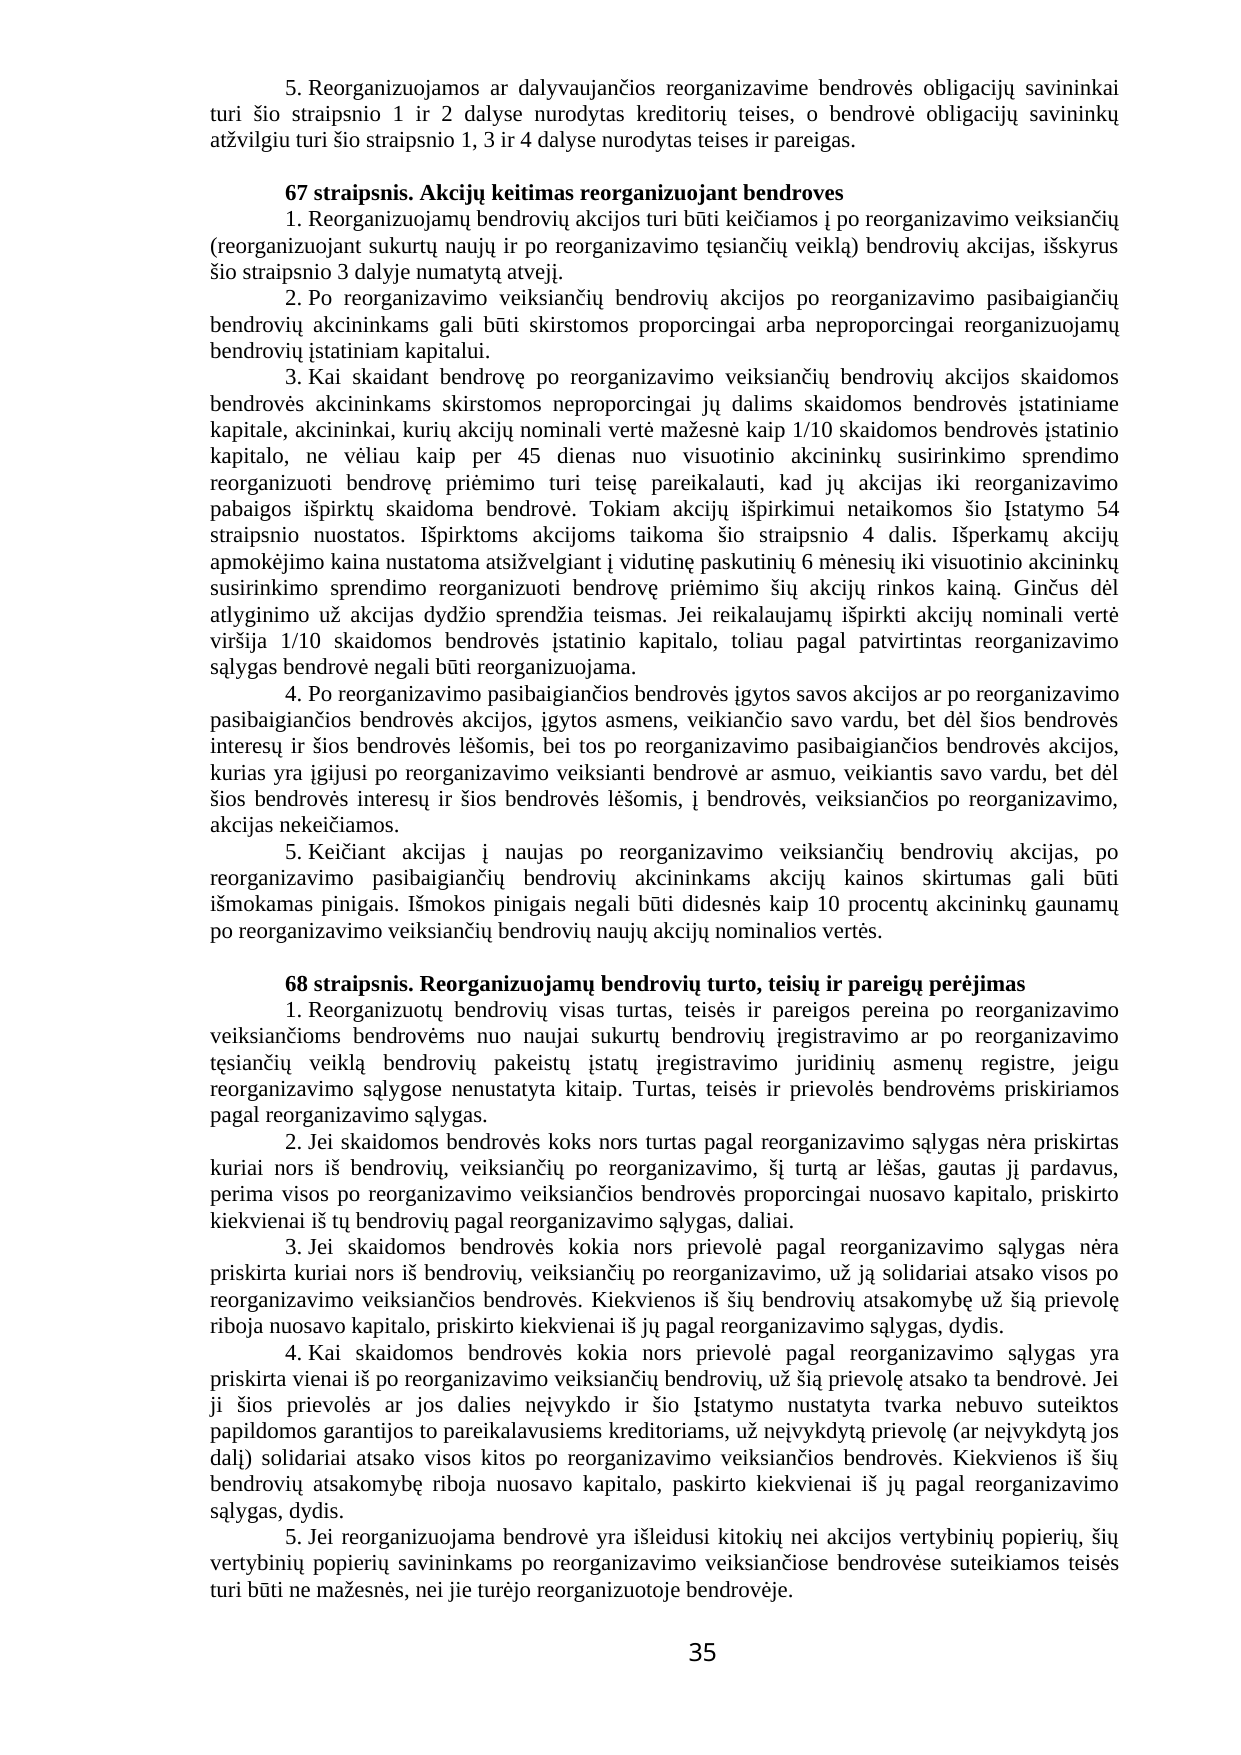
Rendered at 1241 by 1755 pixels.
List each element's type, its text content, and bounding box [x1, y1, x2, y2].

text 1. Reorganizuojamų bendrovių akcijos turi būti keičiamos į po reorganizavimo veiksiančių (reorganizuojant sukurtų naujų ir po reorganizavimo tęsiančių veiklą) bendrovių akcijas, išskyrus šio straipsnio 3 dalyje numatytą atvejį. [210, 205, 1120, 284]
text 3. Jei skaidomos bendrovės kokia nors prievolė pagal reorganizavimo sąlygas nėra priskirta kuriai nors iš bendrovių, veiksiančių po reorganizavimo, už ją solidariai atsako visos po reorganizavimo veiksiančios bendrovės. Kiekvienos iš šių bendrovių atsakomybę už šią prievolę riboja nuosavo kapitalo, priskirto kiekvienai iš jų pagal reorganizavimo sąlygas, dydis. [210, 1233, 1120, 1338]
text 4. Po reorganizavimo pasibaigiančios bendrovės įgytos savos akcijos ar po reorganizavimo pasibaigiančios bendrovės akcijos, įgytos asmens, veikiančio savo vardu, bet dėl šios bendrovės interesų ir šios bendrovės lėšomis, bei tos po reorganizavimo pasibaigiančios bendrovės akcijos, kurias yra įgijusi po reorganizavimo veiksianti bendrovė ar asmuo, veikiantis savo vardu, bet dėl šios bendrovės interesų ir šios bendrovės lėšomis, į bendrovės, veiksiančios po reorganizavimo, akcijas nekeičiamos. [210, 680, 1120, 838]
text 5. Reorganizuojamos ar dalyvaujančios reorganizavime bendrovės obligacijų savininkai turi šio straipsnio 1 ir 2 dalyse nurodytas kreditorių teises, o bendrovė obligacijų savininkų atžvilgiu turi šio straipsnio 1, 3 ir 4 dalyse nurodytas teises ir pareigas. [210, 73, 1120, 153]
text 2. Po reorganizavimo veiksiančių bendrovių akcijos po reorganizavimo pasibaigiančių bendrovių akcininkams gali būti skirstomos proporcingai arba neproporcingai reorganizuojamų bendrovių įstatiniam kapitalui. [210, 284, 1120, 363]
text 2. Jei skaidomos bendrovės koks nors turtas pagal reorganizavimo sąlygas nėra priskirtas kuriai nors iš bendrovių, veiksiančių po reorganizavimo, šį turtą ar lėšas, gautas jį pardavus, perima visos po reorganizavimo veiksiančios bendrovės proporcingai nuosavo kapitalo, priskirto kiekvienai iš tų bendrovių pagal reorganizavimo sąlygas, daliai. [210, 1128, 1120, 1233]
text 3. Kai skaidant bendrovę po reorganizavimo veiksiančių bendrovių akcijos skaidomos bendrovės akcininkams skirstomos neproporcingai jų dalims skaidomos bendrovės įstatiniame kapitale, akcininkai, kurių akcijų nominali vertė mažesnė kaip 1/10 skaidomos bendrovės įstatinio kapitalo, ne vėliau kaip per 45 dienas nuo visuotinio akcininkų susirinkimo sprendimo reorganizuoti bendrovę priėmimo turi teisę pareikalauti, kad jų akcijas iki reorganizavimo pabaigos išpirktų skaidoma bendrovė. Tokiam akcijų išpirkimui netaikomos šio Įstatymo 54 straipsnio nuostatos. Išpirktoms akcijoms taikoma šio straipsnio 4 dalis. Išperkamų akcijų apmokėjimo kaina nustatoma atsižvelgiant į vidutinę paskutinių 6 mėnesių iki visuotinio akcininkų susirinkimo sprendimo reorganizuoti bendrovę priėmimo šių akcijų rinkos kainą. Ginčus dėl atlyginimo už akcijas dydžio sprendžia teismas. Jei reikalaujamų išpirkti akcijų nominali vertė viršija 1/10 skaidomos bendrovės įstatinio kapitalo, toliau pagal patvirtintas reorganizavimo sąlygas bendrovė negali būti reorganizuojama. [210, 363, 1120, 680]
text 67 straipsnis. Akcijų keitimas reorganizuojant bendroves [210, 179, 1120, 205]
text 5. Keičiant akcijas į naujas po reorganizavimo veiksiančių bendrovių akcijas, po reorganizavimo pasibaigiančių bendrovių akcininkams akcijų kainos skirtumas gali būti išmokamas pinigais. Išmokos pinigais negali būti didesnės kaip 10 procentų akcininkų gaunamų po reorganizavimo veiksiančių bendrovių naujų akcijų nominalios vertės. [210, 838, 1120, 943]
text 1. Reorganizuotų bendrovių visas turtas, teisės ir pareigos pereina po reorganizavimo veiksiančioms bendrovėms nuo naujai sukurtų bendrovių įregistravimo ar po reorganizavimo tęsiančių veiklą bendrovių pakeistų įstatų įregistravimo juridinių asmenų registre, jeigu reorganizavimo sąlygose nenustatyta kitaip. Turtas, teisės ir prievolės bendrovėms priskiriamos pagal reorganizavimo sąlygas. [210, 996, 1120, 1128]
text 68 straipsnis. Reorganizuojamų bendrovių turto, teisių ir pareigų perėjimas [210, 969, 1120, 996]
text 4. Kai skaidomos bendrovės kokia nors prievolė pagal reorganizavimo sąlygas yra priskirta vienai iš po reorganizavimo veiksiančių bendrovių, už šią prievolę atsako ta bendrovė. Jei ji šios prievolės ar jos dalies neįvykdo ir šio Įstatymo nustatyta tvarka nebuvo suteiktos papildomos garantijos to pareikalavusiems kreditoriams, už neįvykdytą prievolę (ar neįvykdytą jos dalį) solidariai atsako visos kitos po reorganizavimo veiksiančios bendrovės. Kiekvienos iš šių bendrovių atsakomybę riboja nuosavo kapitalo, paskirto kiekvienai iš jų pagal reorganizavimo sąlygas, dydis. [210, 1338, 1120, 1523]
text 5. Jei reorganizuojama bendrovė yra išleidusi kitokių nei akcijos vertybinių popierių, šių vertybinių popierių savininkams po reorganizavimo veiksiančiose bendrovėse suteikiamos teisės turi būti ne mažesnės, nei jie turėjo reorganizuotoje bendrovėje. [210, 1523, 1120, 1602]
